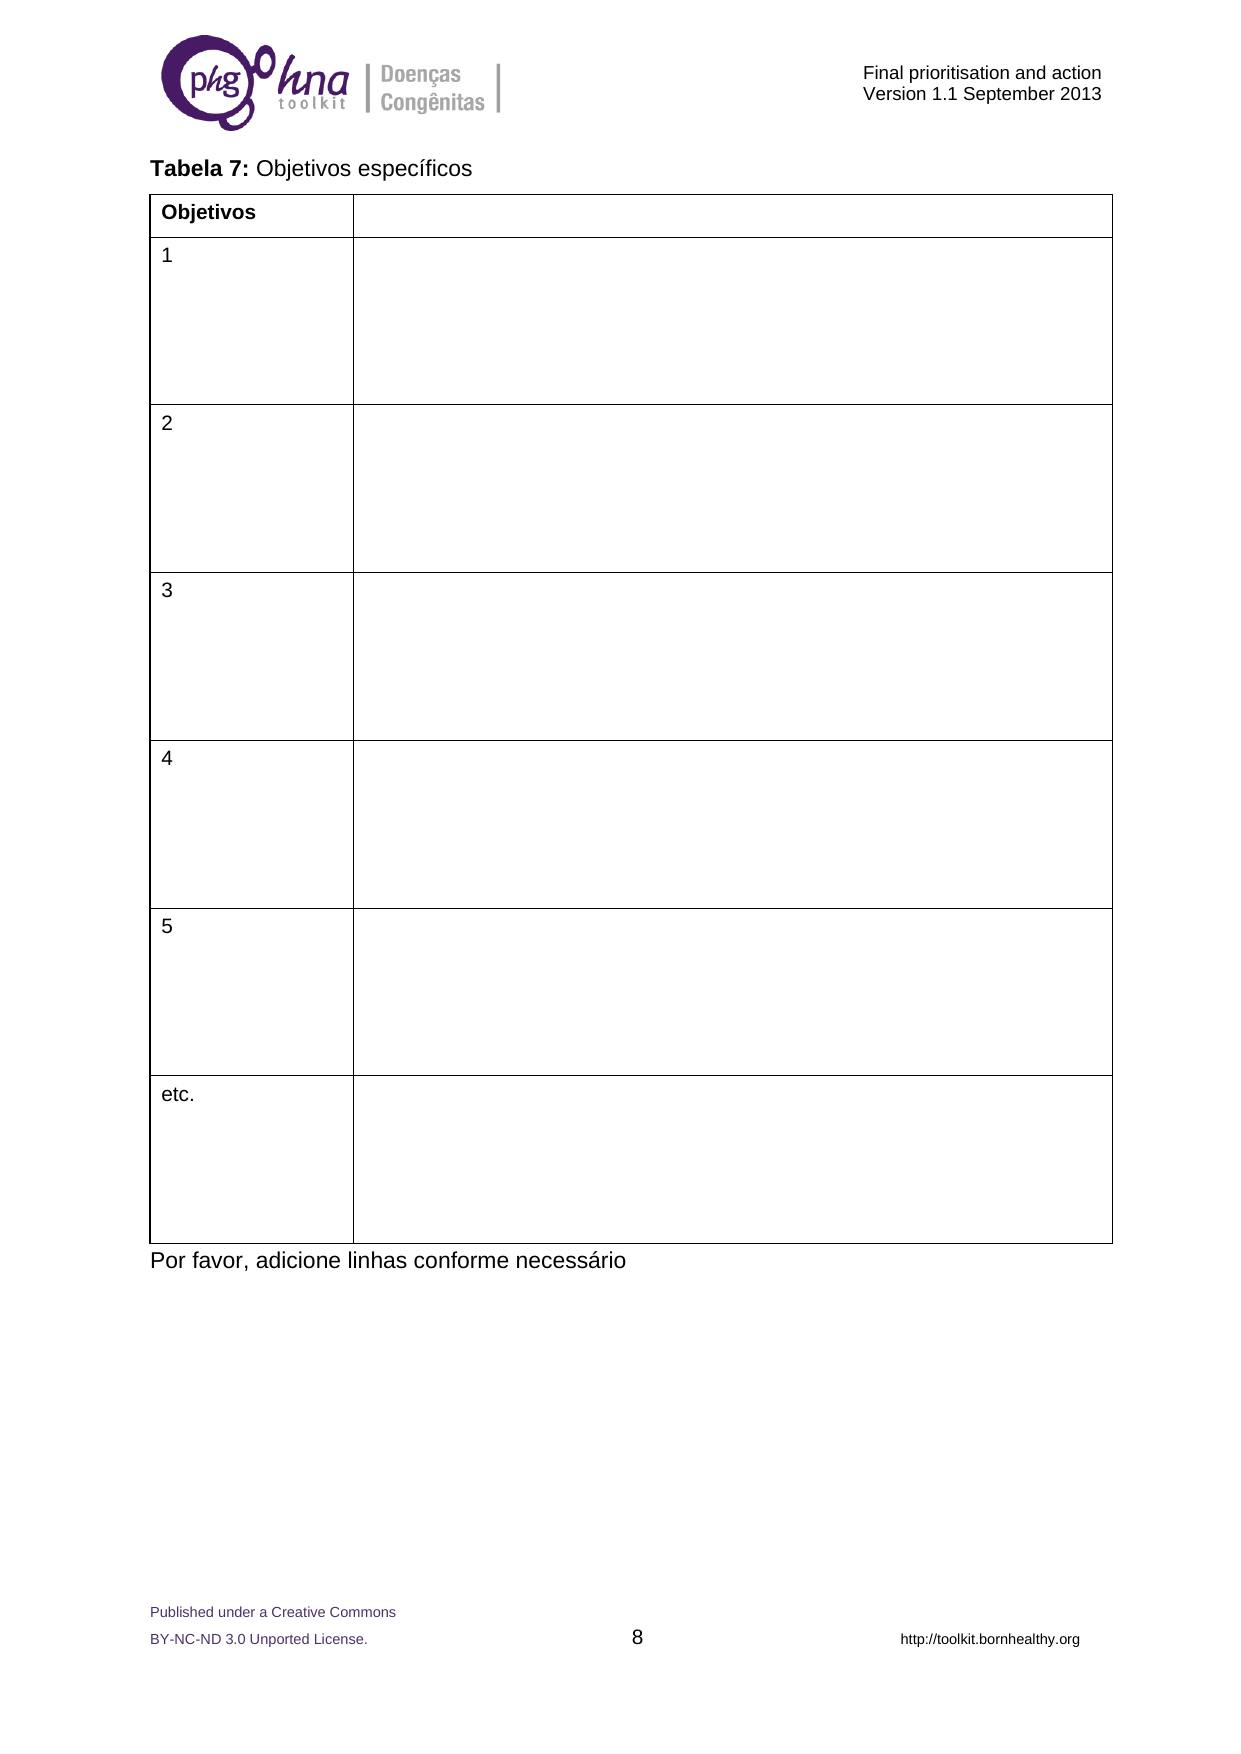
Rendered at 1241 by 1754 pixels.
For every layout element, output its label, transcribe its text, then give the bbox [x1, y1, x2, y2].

table_cell 5 [151, 909, 353, 1075]
table_cell 3 [151, 573, 353, 740]
table_cell [354, 238, 1112, 404]
table_cell 4 [151, 741, 353, 907]
table_header [354, 195, 1112, 237]
table_cell [354, 1076, 1112, 1243]
table_cell [354, 573, 1112, 740]
table_cell [354, 909, 1112, 1075]
table_cell [354, 741, 1112, 907]
text Tabela 7: Objetivos específicos [150, 152, 1090, 181]
table_cell 1 [151, 238, 353, 404]
table_cell etc. [151, 1076, 353, 1243]
table_header Objetivos [151, 195, 353, 237]
table_cell 2 [151, 405, 353, 572]
table_cell [354, 405, 1112, 572]
text Por favor, adicione linhas conforme necessário [150, 1244, 1090, 1273]
